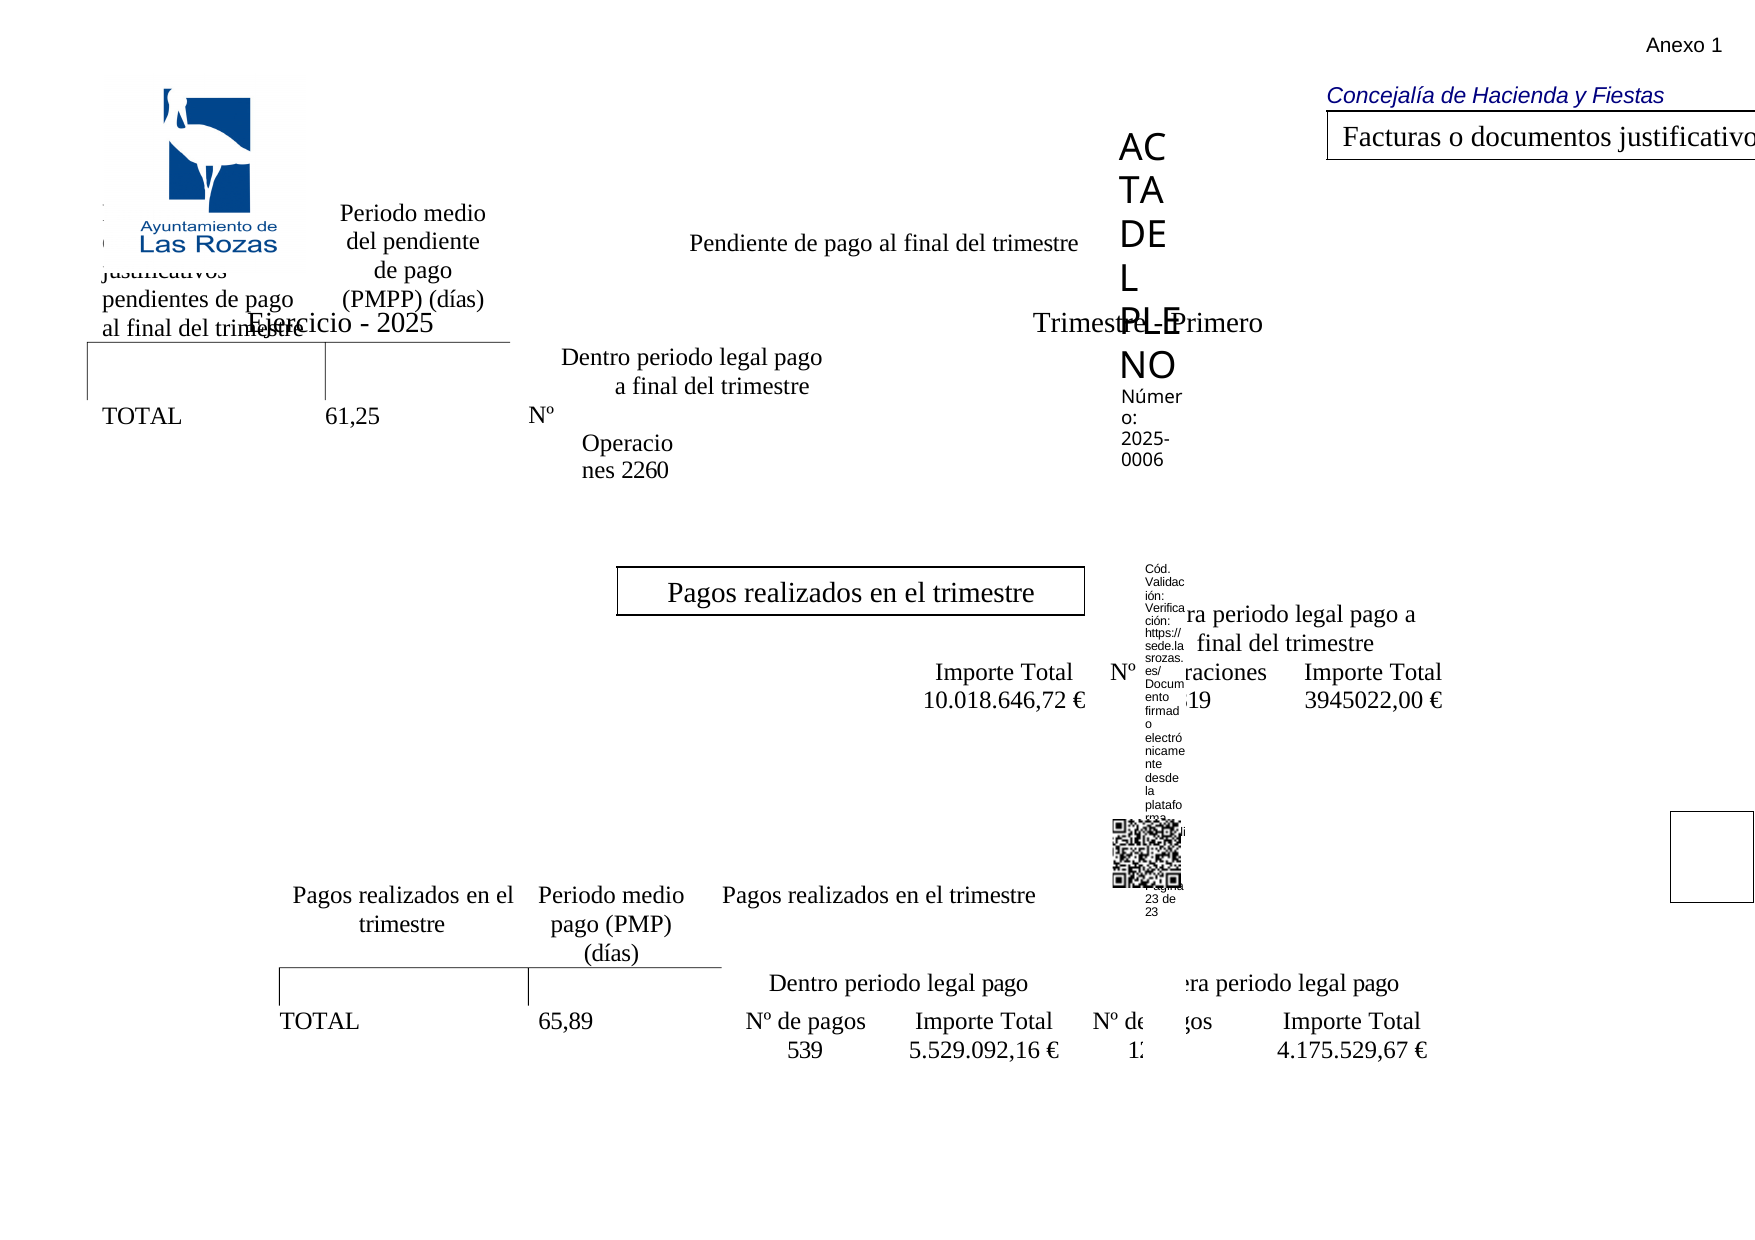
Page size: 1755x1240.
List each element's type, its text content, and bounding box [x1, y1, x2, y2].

text Cód. Validación: [1145, 562, 1186, 603]
text Documento firmado electrónicamente desde la plataforma esPublico Gestiona | Página 23 de 23 [1145, 678, 1186, 919]
text Anexo 1 [1326, 32, 1723, 56]
subtitle Ejercicio - 2025 Trimestre - Primero [130, 123, 1185, 471]
text ACTA DEL PLENO [1119, 126, 1185, 387]
text Pagos realizados en el trimestre [667, 575, 1084, 608]
text Verificación: https://sede.lasrozas.es/ [1145, 603, 1186, 678]
subtitle Ejercicio - 2025 Trimestre - Primero [1185, 306, 1264, 339]
text Número: 2025-0006 Fecha: 27/06/2025 [1121, 387, 1185, 471]
text Facturas o documentos justificativos pendientes de pago al final del trimestre [1328, 119, 1754, 153]
text Concejalía de Hacienda y Fiestas [1326, 82, 1725, 109]
